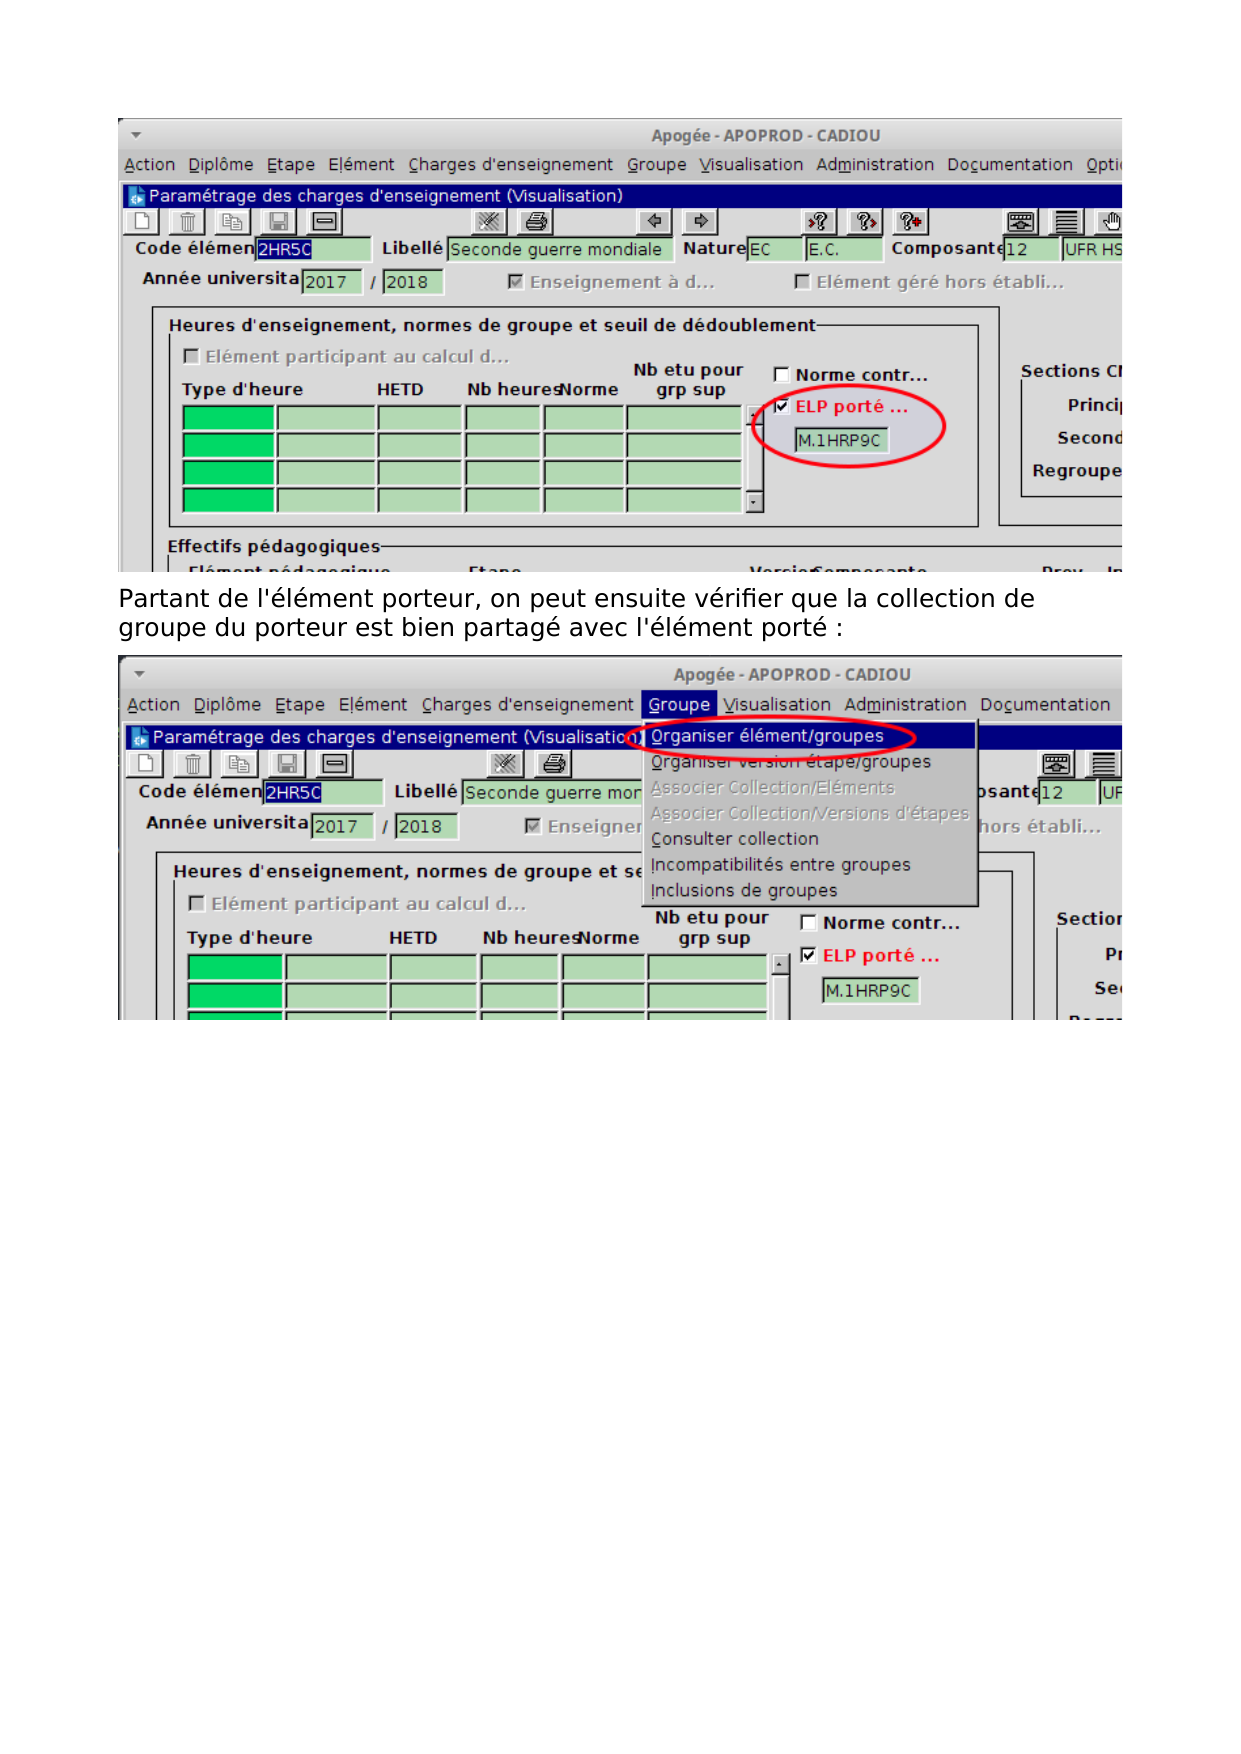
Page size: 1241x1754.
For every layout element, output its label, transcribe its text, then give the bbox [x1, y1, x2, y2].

picture [118, 118, 1123, 572]
text Partant de l'élément porteur, on peut ensuite vérifier que la collection de groupe du porteur est bien partagé avec l'élément porté : [118, 584, 1122, 643]
picture [118, 655, 1123, 1020]
